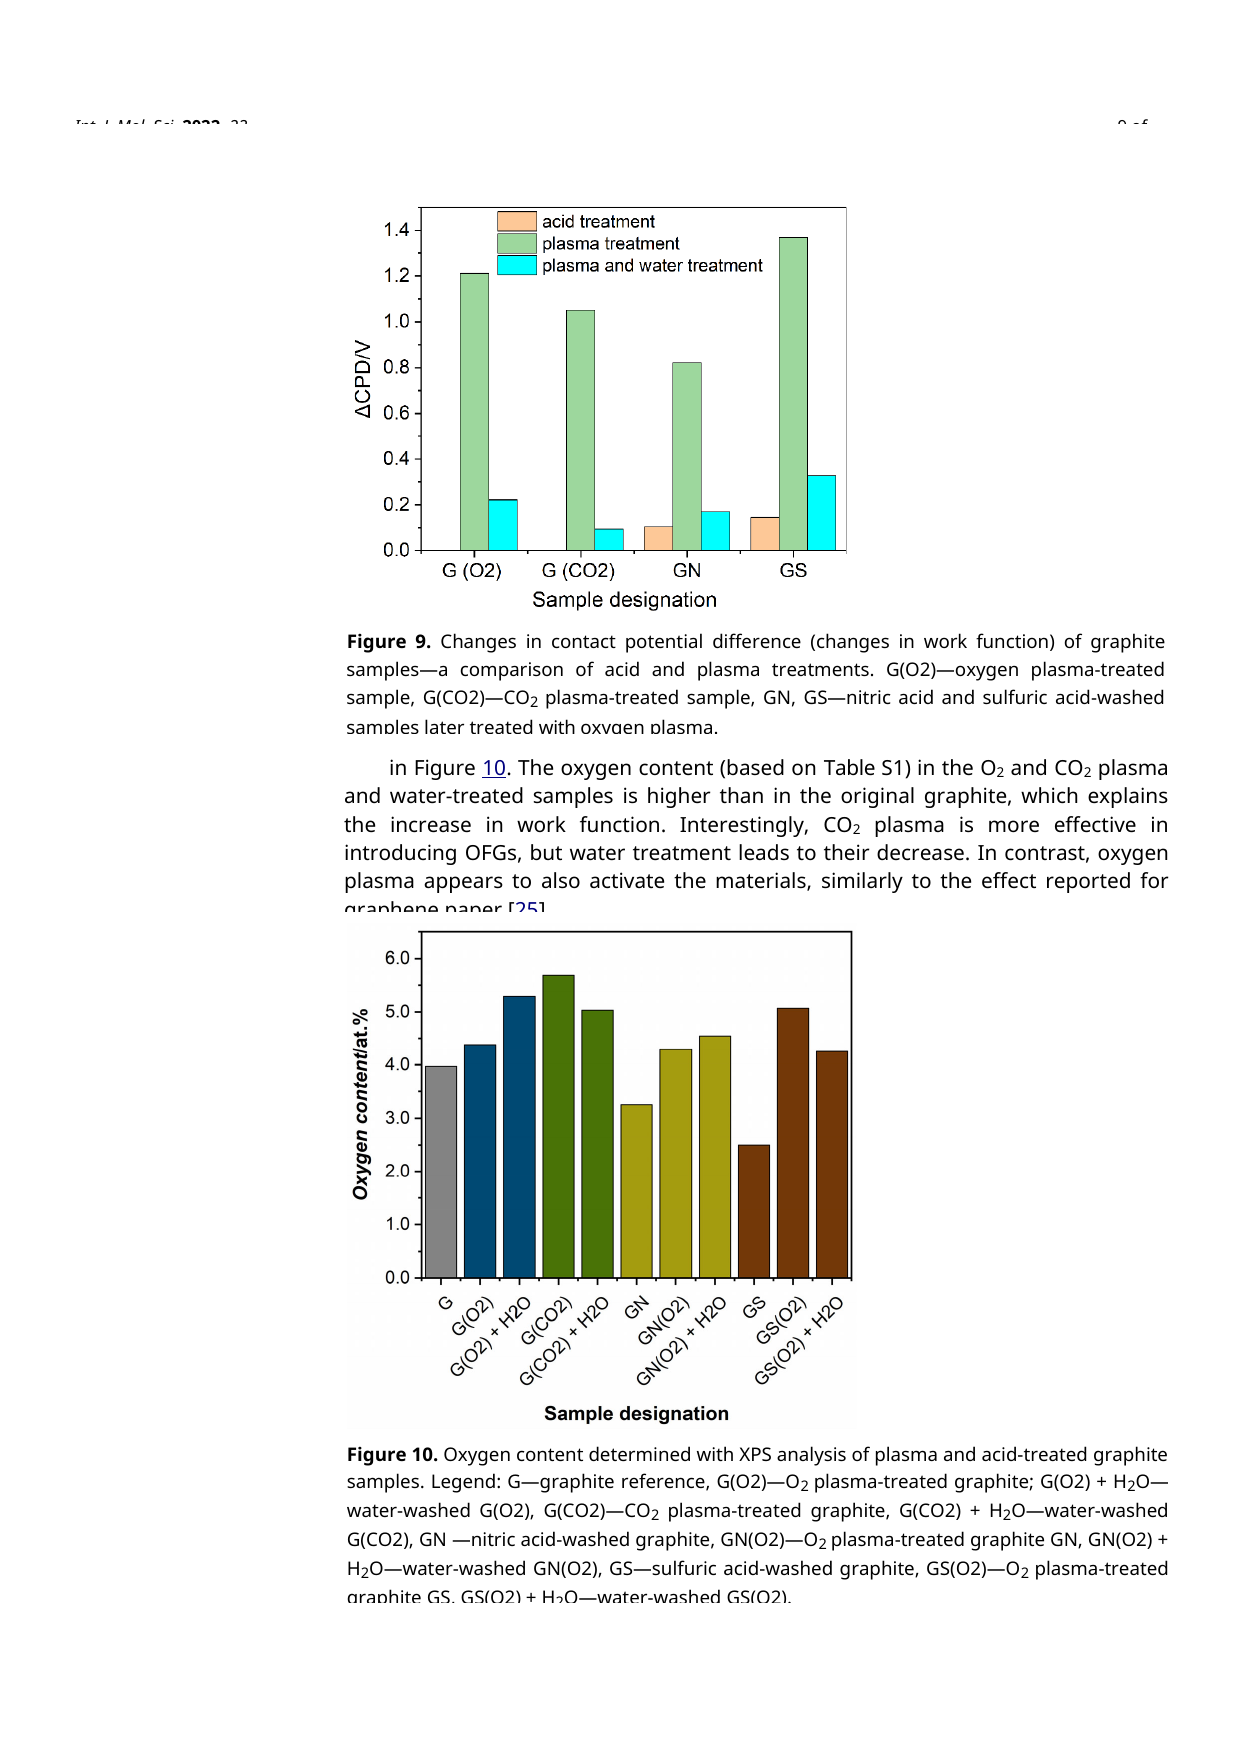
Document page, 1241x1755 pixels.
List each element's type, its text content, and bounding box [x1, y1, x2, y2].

text Figure 9. Changes in contact potential difference (changes in work function) of graphite samples—a comparison of acid and plasma treatments. G(O2)—oxygen plasma-treated sample, G(CO2)—CO2 plasma-treated sample, GN, GS—nitric acid and sulfuric acid-washed samples later treated with oxygen plasma. [346, 628, 1166, 734]
text Figure 10. Oxygen content determined with XPS analysis of plasma and acid-treated graphite samples. Legend: G—graphite reference, G(O2)—O2 plasma-treated graphite; G(O2) + H2O—water-washed G(O2), G(CO2)—CO2 plasma-treated graphite, G(CO2) + H2O—water-washed G(CO2), GN —nitric acid-washed graphite, GN(O2)—O2 plasma-treated graphite GN, GN(O2) + H2O—water-washed GN(O2), GS—sulfuric acid-washed graphite, GS(O2)—O2 plasma-treated graphite GS, GS(O2) + H2O—water-washed GS(O2). [347, 1442, 1169, 1603]
text 9 of 13 [1117, 115, 1167, 138]
text Int. J. Mol. Sci. 2022, 23, 9650 [74, 115, 285, 124]
text Quantification of oxygen functional groups in graphite samples is shown in Figure 10. The oxygen content (based on Table S1) in the O2 and CO2 plasma and water-treated samples is higher than in the original graphite, which explains the increase in work function. Interestingly, CO2 plasma is more effective in introducing OFGs, but water treatment leads to their decrease. In contrast, oxygen plasma appears to also activate the materials, similarly to the effect reported for graphene paper [25]. [344, 753, 1169, 912]
picture [347, 923, 857, 1429]
picture [354, 206, 847, 611]
